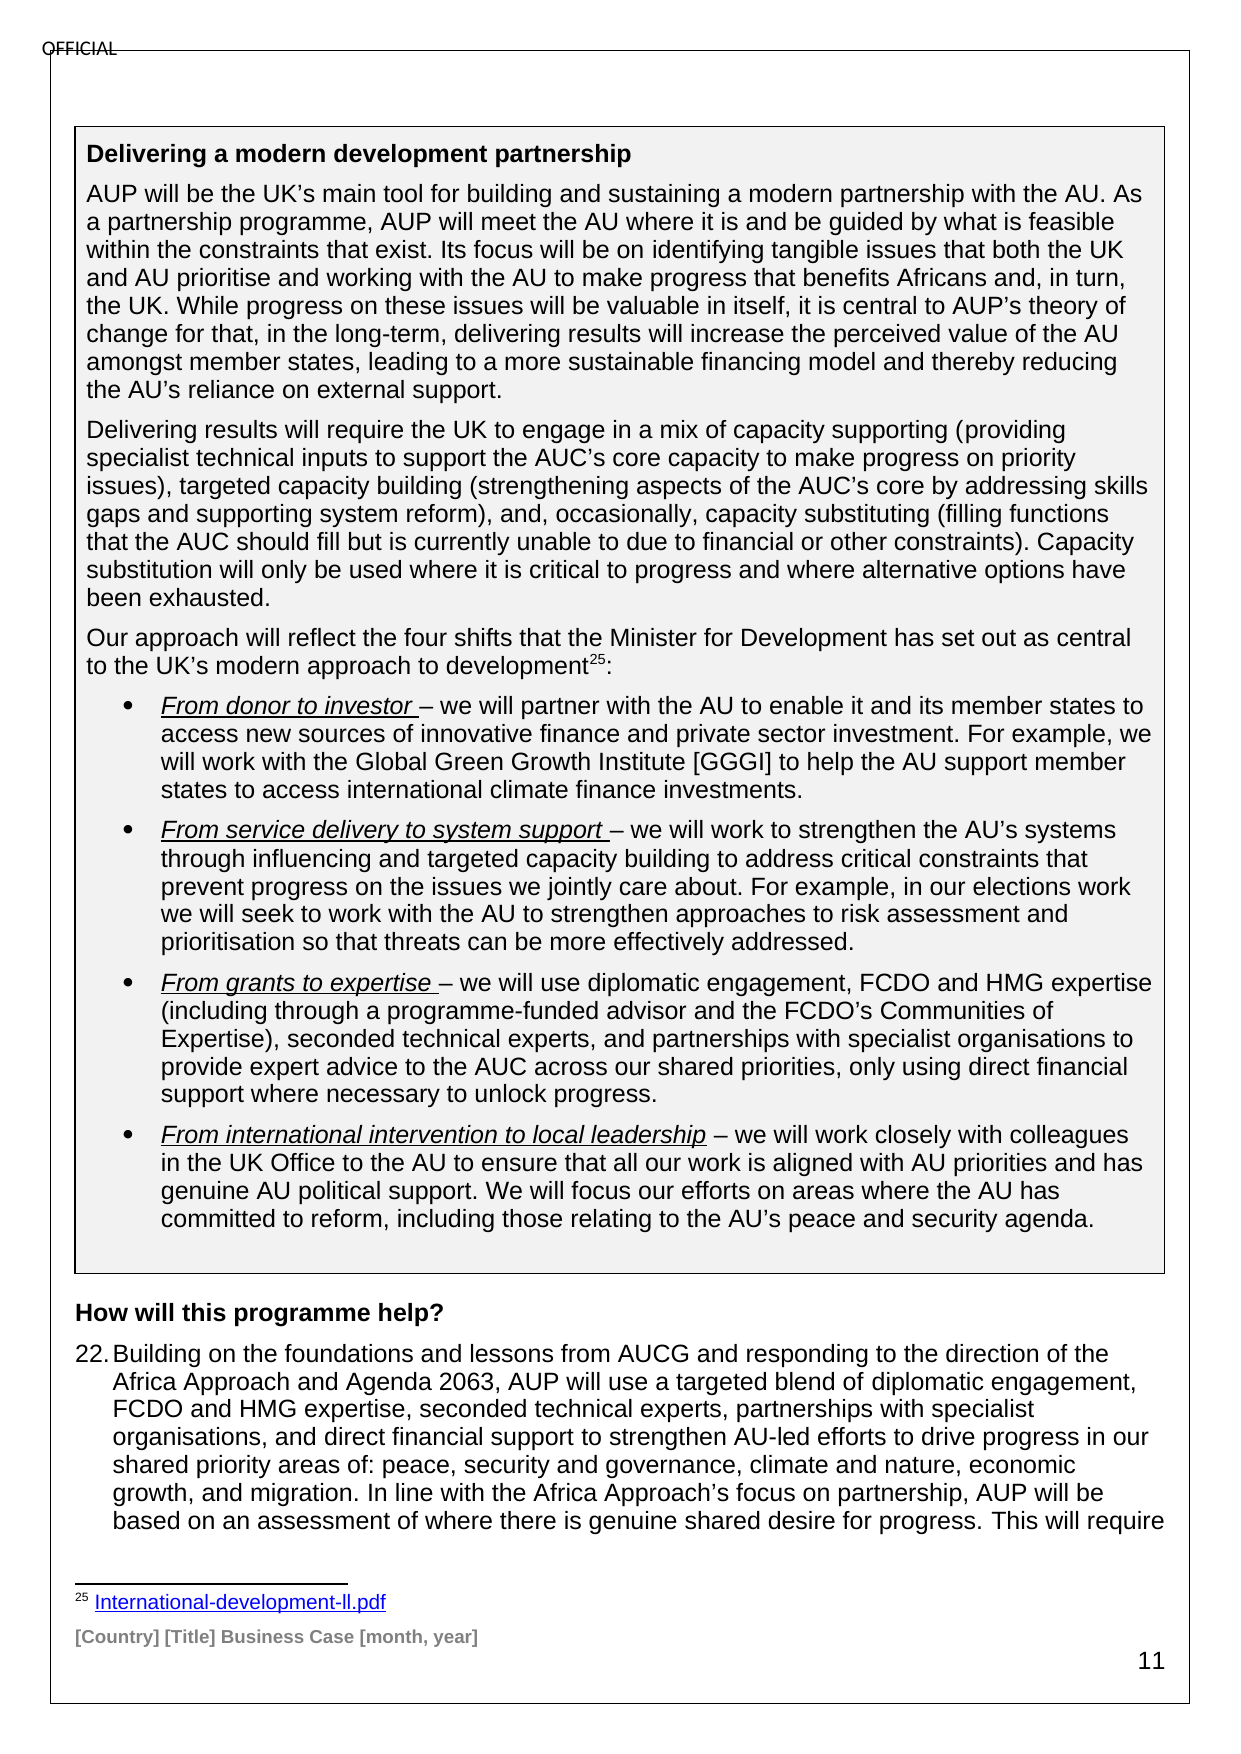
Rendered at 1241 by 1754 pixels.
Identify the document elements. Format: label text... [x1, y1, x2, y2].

list Building on the foundations and lessons from AUCG and responding to the direction of the Africa Approach and Agenda 2063, AUP will use a targeted blend of diplomatic engagement, FCDO and HMG expertise, seconded technical experts, partnerships with specialist organisations, and direct financial support to strengthen AU-led efforts to drive progress in our shared priority areas of: peace, security and governance, climate and nature, economic growth, and migration. In line with the Africa Approach’s focus on partnership, AUP will be based on an assessment of where there is genuine shared desire for progress. This will require [75, 1339, 1165, 1535]
text How will this programme help? [75, 1299, 1165, 1327]
table_header Delivering a modern development partnership AUP will be the UK’s main tool for building and sustaining a modern partnership with the AU. As a partnership programme, AUP will meet the AU where it is and be guided by what is feasible within the constraints that exist. Its focus will be on identifying tangible issues that both the UK and AU prioritise and working with the AU to make progress that benefits Africans and, in turn, the UK. While progress on these issues will be valuable in itself, it is central to AUP’s theory of change for that, in the long-term, delivering results will increase the perceived value of the AU amongst member states, leading to a more sustainable financing model and thereby reducing the AU’s reliance on external support. Delivering results will require the UK to engage in a mix of capacity supporting (providing specialist technical inputs to support the AUC’s core capacity to make progress on priority issues), targeted capacity building (strengthening aspects of the AUC’s core by addressing skills gaps and supporting system reform), and, occasionally, capacity substituting (filling functions that the AUC should fill but is currently unable to due to financial or other constraints). Capacity substitution will only be used where it is critical to progress and where alternative options have been exhausted. Our approach will reflect the four shifts that the Minister for Development has set out as central to the UK’s modern approach to development: From donor to investor – we will partner with the AU to enable it and its member states to access new sources of innovative finance and private sector investment. For example, we will work with the Global Green Growth Institute [GGGI] to help the AU support member states to access international climate finance investments. From service delivery to system support – we will work to strengthen the AU’s systems through influencing and targeted capacity building to address critical constraints that prevent progress on the issues we jointly care about. For example, in our elections work we will seek to work with the AU to strengthen approaches to risk assessment and prioritisation so that threats can be more effectively addressed. From grants to expertise – we will use diplomatic engagement, FCDO and HMG expertise (including through a programme-funded advisor and the FCDO’s Communities of Expertise), seconded technical experts, and partnerships with specialist organisations to provide expert advice to the AUC across our shared priorities, only using direct financial support where necessary to unlock progress. From international intervention to local leadership – we will work closely with colleagues in the UK Office to the AU to ensure that all our work is aligned with AU priorities and has genuine AU political support. We will focus our efforts on areas where the AU has committed to reform, including those relating to the AU’s peace and security agenda. [76, 127, 1164, 1273]
